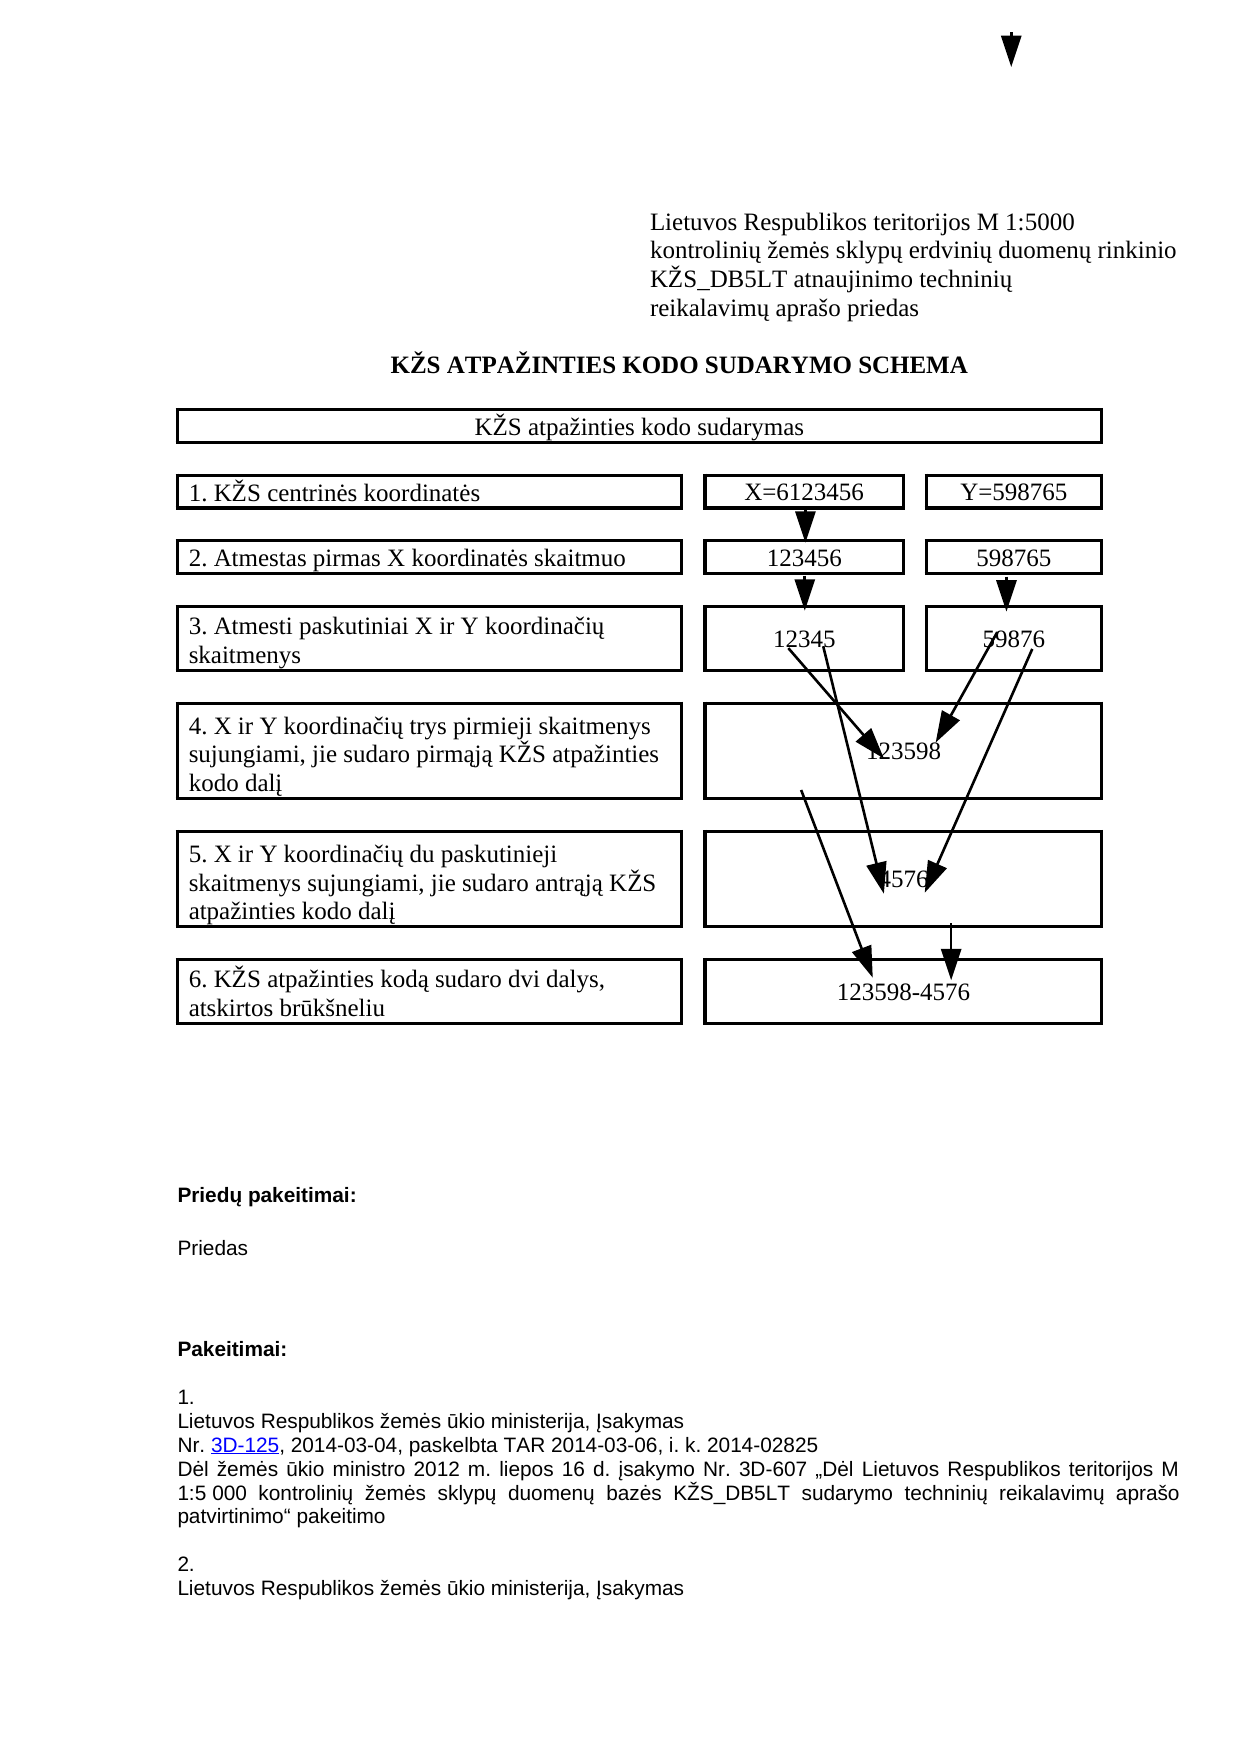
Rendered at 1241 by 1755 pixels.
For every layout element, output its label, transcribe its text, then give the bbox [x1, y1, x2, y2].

text KŽS_DB5LT atnaujinimo techninių [177, 264, 1181, 293]
table_cell 6. KŽS atpažinties kodą sudaro dvi dalys, atskirtos brūkšneliu [179, 961, 680, 1022]
table_cell [177, 575, 682, 605]
table_cell [926, 672, 973, 702]
table_cell 4. X ir Y koordinačių trys pirmieji skaitmenys sujungiami, jie sudaro pirmąją KŽS atpažinties kodo dalį [179, 705, 680, 797]
table_cell [903, 572, 926, 605]
table_cell 5. X ir Y koordinačių du paskutinieji skaitmenys sujungiami, jie sudaro antrąją KŽS atpažinties kodo dalį [179, 833, 680, 925]
table_cell [683, 702, 703, 797]
table_cell [682, 925, 705, 958]
table_cell [856, 928, 903, 958]
table_cell [952, 928, 1101, 958]
table_cell [961, 672, 1020, 702]
table_cell [905, 605, 925, 669]
table_cell 59876 [928, 608, 1100, 669]
table_cell [926, 800, 963, 830]
table_header KŽS atpažinties kodo sudarymas [179, 411, 1100, 441]
table_cell [807, 800, 866, 830]
table_cell [705, 800, 814, 830]
table_cell [177, 444, 682, 473]
table_cell [905, 474, 925, 506]
table_cell [705, 672, 832, 702]
text 2. [177, 1552, 1181, 1576]
table_cell [832, 672, 903, 702]
table_cell [683, 958, 703, 1022]
table_cell [177, 510, 682, 539]
table_cell [903, 928, 926, 958]
table_cell 1. KŽS centrinės koordinatės [179, 477, 680, 506]
table_cell [705, 928, 859, 958]
text Priedų pakeitimai: [177, 1183, 1181, 1207]
table_cell [926, 928, 950, 958]
text reikalavimų aprašo priedas [177, 293, 1181, 322]
text kontrolinių žemės sklypų erdvinių duomenų rinkinio [177, 235, 1181, 264]
text Lietuvos Respublikos žemės ūkio ministerija, Įsakymas [177, 1408, 1181, 1432]
table_cell [705, 444, 903, 473]
table_cell [807, 510, 903, 539]
table_cell Y=598765 [928, 477, 1100, 506]
table_cell 12345 [707, 608, 902, 669]
table_cell 123598-4576 [707, 961, 1100, 1022]
text Pakeitimai: [177, 1337, 1181, 1361]
table_cell [903, 444, 926, 473]
text Lietuvos Respublikos žemės ūkio ministerija, Įsakymas [177, 1576, 1181, 1600]
text Priedas [177, 1236, 1181, 1260]
table_cell [955, 800, 1101, 830]
table_cell [969, 705, 1100, 797]
table_cell [682, 797, 705, 830]
text Nr. 3D-125, 2014-03-04, paskelbta TAR 2014-03-06, i. k. 2014-02825 [177, 1432, 1181, 1456]
text Dėl žemės ūkio ministro 2012 m. liepos 16 d. įsakymo Nr. 3D-607 „Dėl Lietuvos Respublikos teritorijos M 1:5 000 kontrolinių žemės sklypų duomenų bazės KŽS_DB5LT sudarymo techninių reikalavimų aprašo patvirtinimo“ pakeitimo [177, 1456, 1181, 1528]
table_cell [903, 800, 926, 830]
table_cell [905, 539, 925, 572]
table_cell [705, 575, 805, 605]
table_cell [806, 575, 903, 605]
table_cell 123456 [707, 542, 902, 572]
table_cell [707, 705, 858, 797]
table_cell 123598 [841, 705, 1005, 797]
table_cell [926, 444, 1101, 473]
table_cell [812, 672, 834, 697]
table_cell [707, 833, 850, 925]
table_cell [1011, 672, 1101, 702]
table_cell [926, 510, 1101, 539]
table_cell [903, 669, 926, 702]
table_cell [682, 572, 705, 605]
table_cell [177, 800, 682, 830]
table_cell [683, 830, 703, 925]
table_cell 2. Atmestas pirmas X koordinatės skaitmuo [179, 542, 680, 572]
table_cell [177, 672, 682, 702]
table_cell X=6123456 [707, 477, 902, 506]
table_cell [683, 539, 703, 572]
text 1. [177, 1384, 1181, 1408]
table_cell [705, 510, 804, 539]
table_cell [863, 800, 903, 830]
table_cell [903, 506, 926, 539]
table_cell [177, 928, 682, 958]
table_cell [926, 575, 1101, 605]
table_cell 598765 [928, 542, 1100, 572]
subtitle KŽS atpažinties kodo sudarymo schema [177, 350, 1181, 379]
table_cell 4576 [820, 833, 1100, 925]
table_cell [683, 605, 703, 669]
table_cell [683, 474, 703, 506]
text Lietuvos Respublikos teritorijos M 1:5000 [177, 207, 1181, 235]
table_cell [682, 669, 705, 702]
table_cell [682, 444, 705, 473]
table_cell [682, 506, 705, 539]
table_cell 3. Atmesti paskutiniai X ir Y koordinačių skaitmenys [179, 608, 680, 669]
